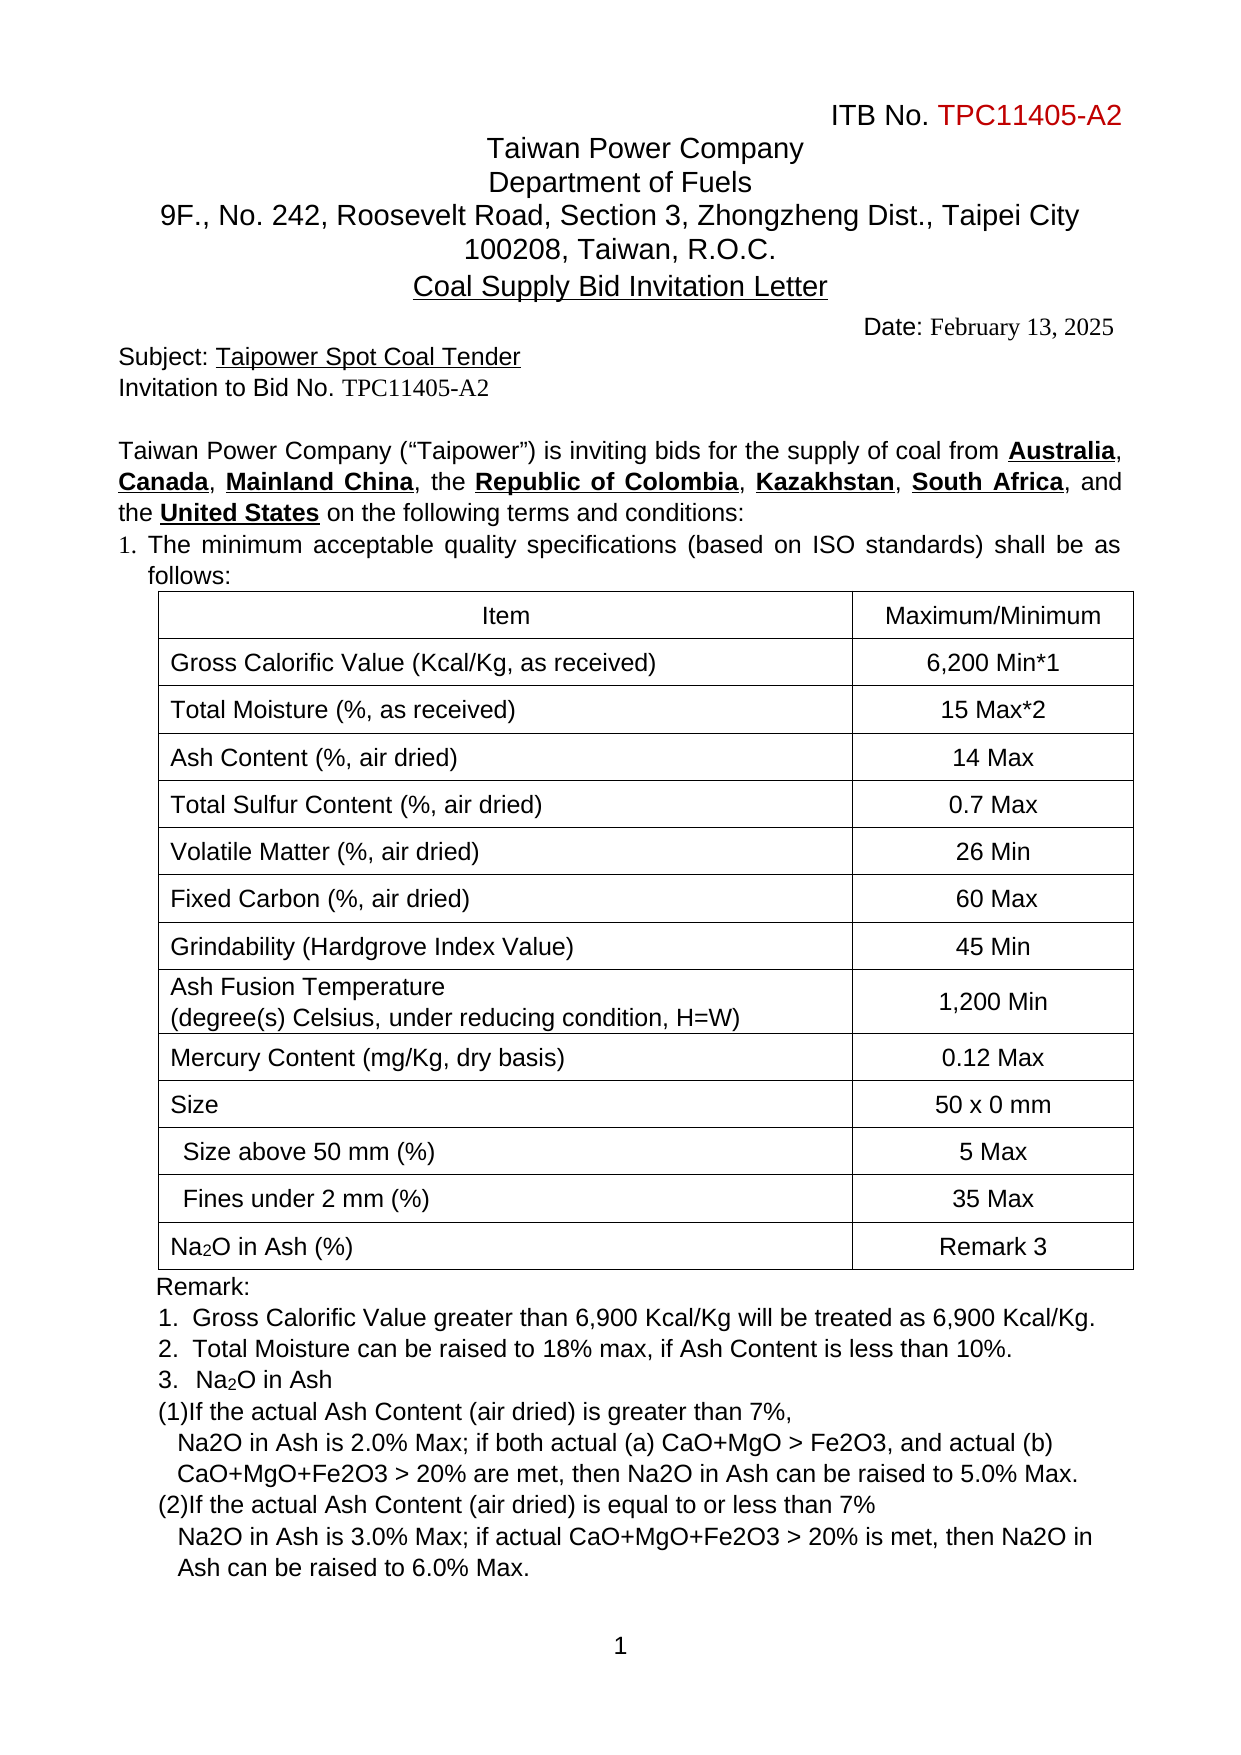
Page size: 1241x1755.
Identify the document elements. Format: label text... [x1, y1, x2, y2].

table_cell 0.12 Max [853, 1034, 1133, 1080]
table_cell Total Sulfur Content (%, air dried) [159, 781, 852, 827]
text Na2O in Ash is 3.0% Max; if actual CaO+MgO+Fe2O3 > 20% is met, then Na2O in Ash can be raised to 6.0% Max. [177, 1520, 1122, 1582]
table_cell Fixed Carbon (%, air dried) [159, 875, 852, 922]
table_cell Grindability (Hardgrove Index Value) [159, 923, 852, 969]
list Na2O in Ash [158, 1364, 1122, 1395]
table_cell Fines under 2 mm (%) [159, 1175, 852, 1222]
table_header Maximum/Minimum [853, 592, 1133, 638]
table_cell 50 x 0 mm [853, 1081, 1133, 1127]
table_cell Volatile Matter (%, air dried) [159, 828, 852, 874]
text (2)If the actual Ash Content (air dried) is equal to or less than 7% [158, 1489, 1122, 1520]
table_cell Mercury Content (mg/Kg, dry basis) [159, 1034, 852, 1080]
list Gross Calorific Value greater than 6,900 Kcal/Kg will be treated as 6,900 Kcal/Kg. [158, 1301, 1122, 1332]
table_cell 15 Max*2 [853, 686, 1133, 732]
table_header Item [159, 592, 852, 638]
table_cell 1,200 Min [853, 970, 1133, 1032]
table_cell Ash Content (%, air dried) [159, 734, 852, 780]
text Subject: Taipower Spot Coal Tender [118, 341, 1122, 372]
table_cell 14 Max [853, 734, 1133, 780]
table_cell Size above 50 mm (%) [159, 1128, 852, 1174]
table_cell Total Moisture (%, as received) [159, 686, 852, 732]
text Taiwan Power Company [118, 131, 1122, 165]
table_cell Gross Calorific Value (Kcal/Kg, as received) [159, 639, 852, 685]
table_cell Na2O in Ash (%) [159, 1223, 852, 1269]
text Coal Supply Bid Invitation Letter [118, 266, 1122, 303]
table_cell 6,200 Min*1 [853, 639, 1133, 685]
text Department of Fuels [118, 165, 1122, 198]
table_cell Remark 3 [853, 1223, 1133, 1269]
list Total Moisture can be raised to 18% max, if Ash Content is less than 10%. [158, 1332, 1122, 1364]
table_cell 45 Min [853, 923, 1133, 969]
text Remark: [118, 1270, 1122, 1301]
table_cell 26 Min [853, 828, 1133, 874]
text (1)If the actual Ash Content (air dried) is greater than 7%, [158, 1395, 1122, 1426]
text Invitation to Bid No. TPC11405-A2 [118, 372, 1122, 403]
table_cell 0.7 Max [853, 781, 1133, 827]
table_cell 35 Max [853, 1175, 1133, 1222]
table_cell 60 Max [853, 875, 1133, 922]
table_cell 5 Max [853, 1128, 1133, 1174]
text 9F., No. 242, Roosevelt Road, Section 3, Zhongzheng Dist., Taipei City 100208, Taiwan, R.O.C. [118, 198, 1122, 266]
table_cell Ash Fusion Temperature (degree(s) Celsius, under reducing condition, H=W) [159, 970, 852, 1032]
table_cell Size [159, 1081, 852, 1127]
text Na2O in Ash is 2.0% Max; if both actual (a) CaO+MgO > Fe2O3, and actual (b) CaO+MgO+Fe2O3 > 20% are met, then Na2O in Ash can be raised to 5.0% Max. [177, 1426, 1122, 1489]
text Taiwan Power Company (“Taipower”) is inviting bids for the supply of coal from Australia, Canada, Mainland China, the Republic of Colombia, Kazakhstan, South Africa, and the United States on the following terms and conditions: [118, 434, 1122, 528]
text Date: February 13, 2025 [118, 303, 1114, 341]
list The minimum acceptable quality specifications (based on ISO standards) shall be as follows: [118, 528, 1122, 591]
